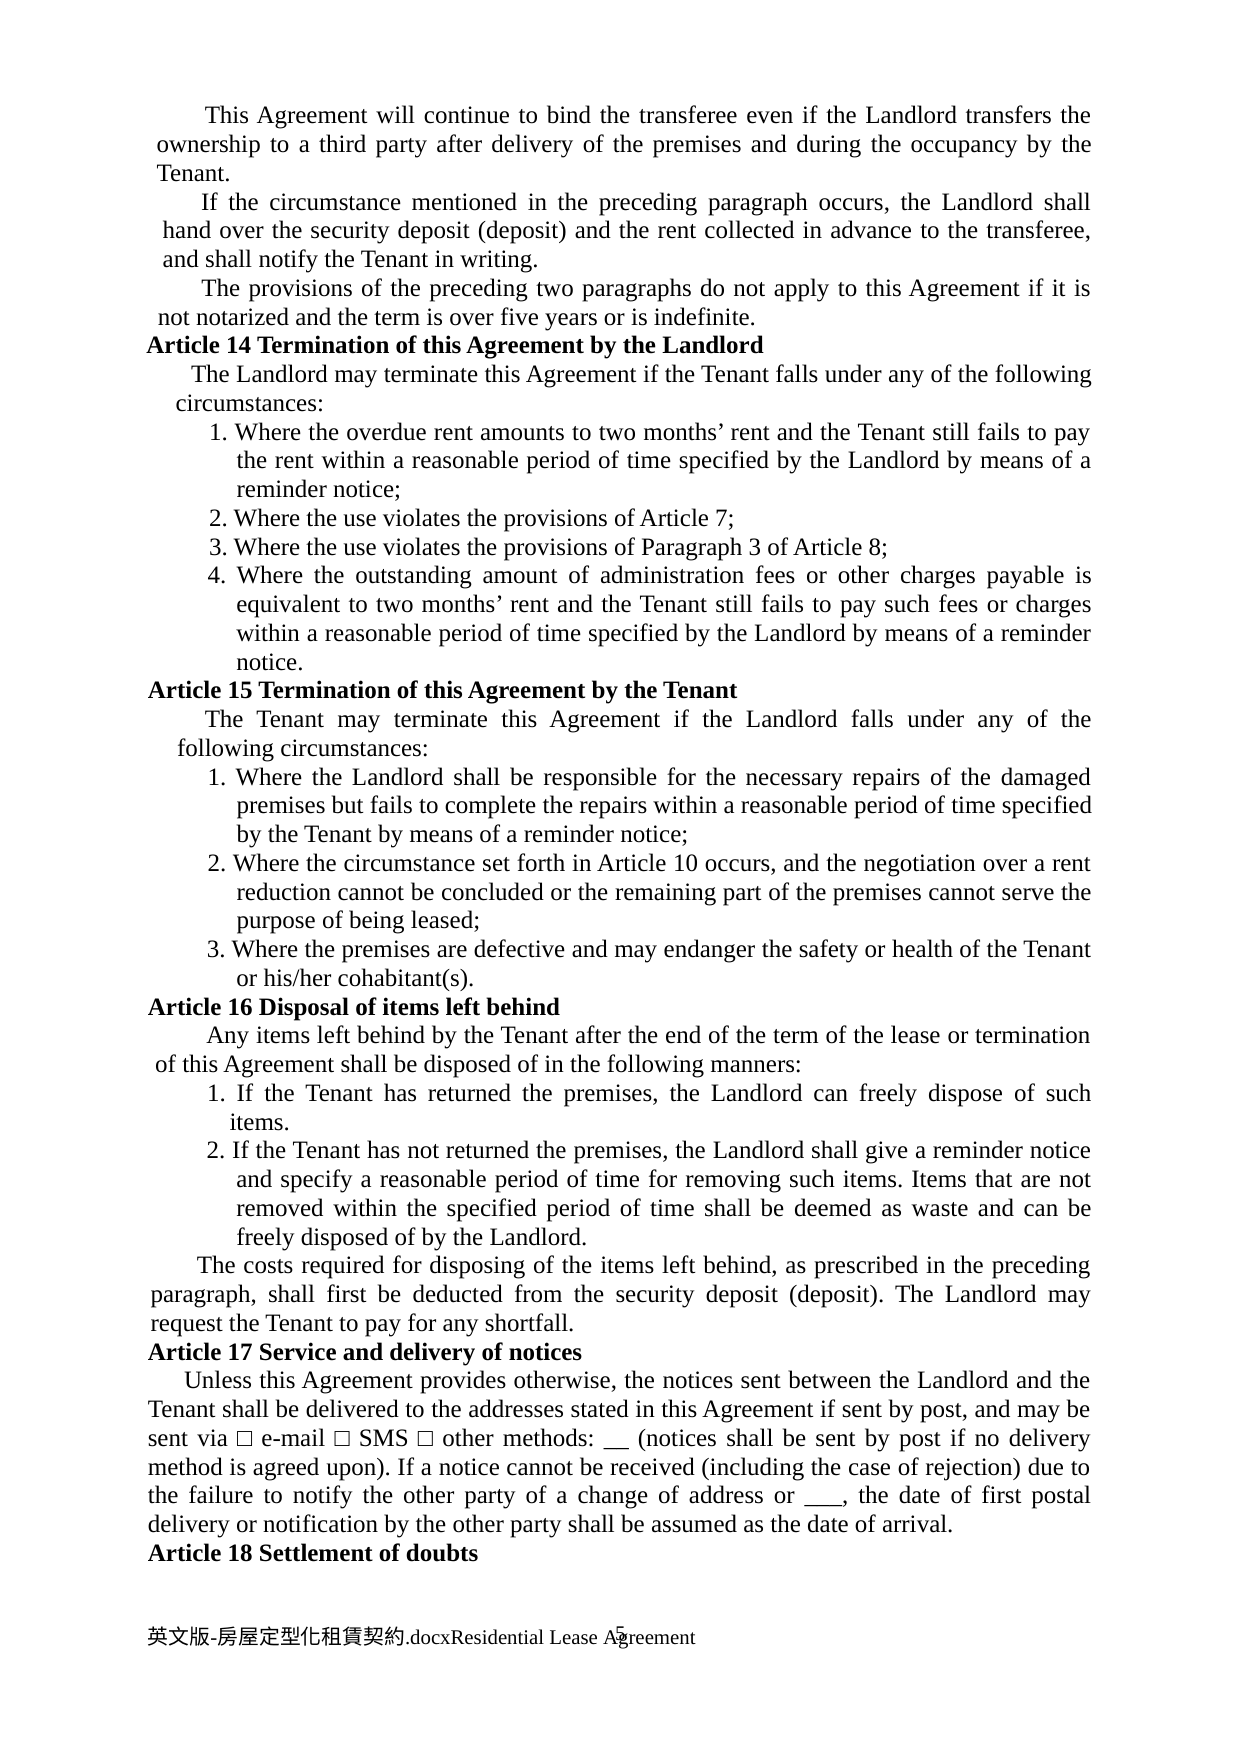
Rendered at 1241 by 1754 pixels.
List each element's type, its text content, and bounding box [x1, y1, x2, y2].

text 3. Where the use violates the provisions of Paragraph 3 of Article 8; [209, 532, 1092, 560]
text 2. Where the circumstance set forth in Article 10 occurs, and the negotiation over a rent reduction cannot be concluded or the remaining part of the premises cannot serve the purpose of being leased; [207, 848, 1092, 934]
text Any items left behind by the Tenant after the end of the term of the lease or termination of this Agreement shall be disposed of in the following manners: [155, 1020, 1093, 1078]
text If the circumstance mentioned in the preceding paragraph occurs, the Landlord shall hand over the security deposit (deposit) and the rent collected in advance to the transferee, and shall notify the Tenant in writing. [162, 187, 1092, 273]
text 2. Where the use violates the provisions of Article 7; [209, 503, 1092, 532]
text Article 18 Settlement of doubts [148, 1538, 1092, 1567]
text 4. Where the outstanding amount of administration fees or other charges payable is equivalent to two months’ rent and the Tenant still fails to pay such fees or charges within a reasonable period of time specified by the Landlord by means of a reminder notice. [207, 560, 1092, 675]
text The provisions of the preceding two paragraphs do not apply to this Agreement if it is not notarized and the term is over five years or is indefinite. [158, 273, 1092, 330]
text 1. Where the Landlord shall be responsible for the necessary repairs of the damaged premises but fails to complete the repairs within a reasonable period of time specified by the Tenant by means of a reminder notice; [207, 762, 1092, 848]
text This Agreement will continue to bind the transferee even if the Landlord transfers the ownership to a third party after delivery of the premises and during the occupancy by the Tenant. [156, 100, 1092, 187]
text 2. If the Tenant has not returned the premises, the Landlord shall give a reminder notice and specify a reasonable period of time for removing such items. Items that are not removed within the specified period of time shall be deemed as waste and can be freely disposed of by the Landlord. [206, 1135, 1092, 1250]
text The costs required for disposing of the items left behind, as prescribed in the preceding paragraph, shall first be deducted from the security deposit (deposit). The Landlord may request the Tenant to pay for any shortfall. [150, 1250, 1092, 1337]
text Article 17 Service and delivery of notices [148, 1337, 1092, 1365]
text Unless this Agreement provides otherwise, the notices sent between the Landlord and the Tenant shall be delivered to the addresses stated in this Agreement if sent by post, and may be sent via □ e-mail □ SMS □ other methods: __ (notices shall be sent by post if no delivery method is agreed upon). If a notice cannot be received (including the case of rejection) due to the failure to notify the other party of a change of address or ___, the date of first postal delivery or notification by the other party shall be assumed as the date of arrival. [148, 1365, 1092, 1538]
text 1. Where the overdue rent amounts to two months’ rent and the Tenant still fails to pay the rent within a reasonable period of time specified by the Landlord by means of a reminder notice; [209, 417, 1092, 503]
text 3. Where the premises are defective and may endanger the safety or health of the Tenant or his/her cohabitant(s). [207, 934, 1092, 992]
text Article 16 Disposal of items left behind [148, 992, 1092, 1020]
text 1. If the Tenant has returned the premises, the Landlord can freely dispose of such items. [207, 1078, 1092, 1135]
text The Landlord may terminate this Agreement if the Tenant falls under any of the following circumstances: [175, 359, 1092, 417]
text Article 14 Termination of this Agreement by the Landlord [146, 330, 1092, 359]
text The Tenant may terminate this Agreement if the Landlord falls under any of the following circumstances: [177, 704, 1092, 762]
text Article 15 Termination of this Agreement by the Tenant [148, 675, 1092, 704]
